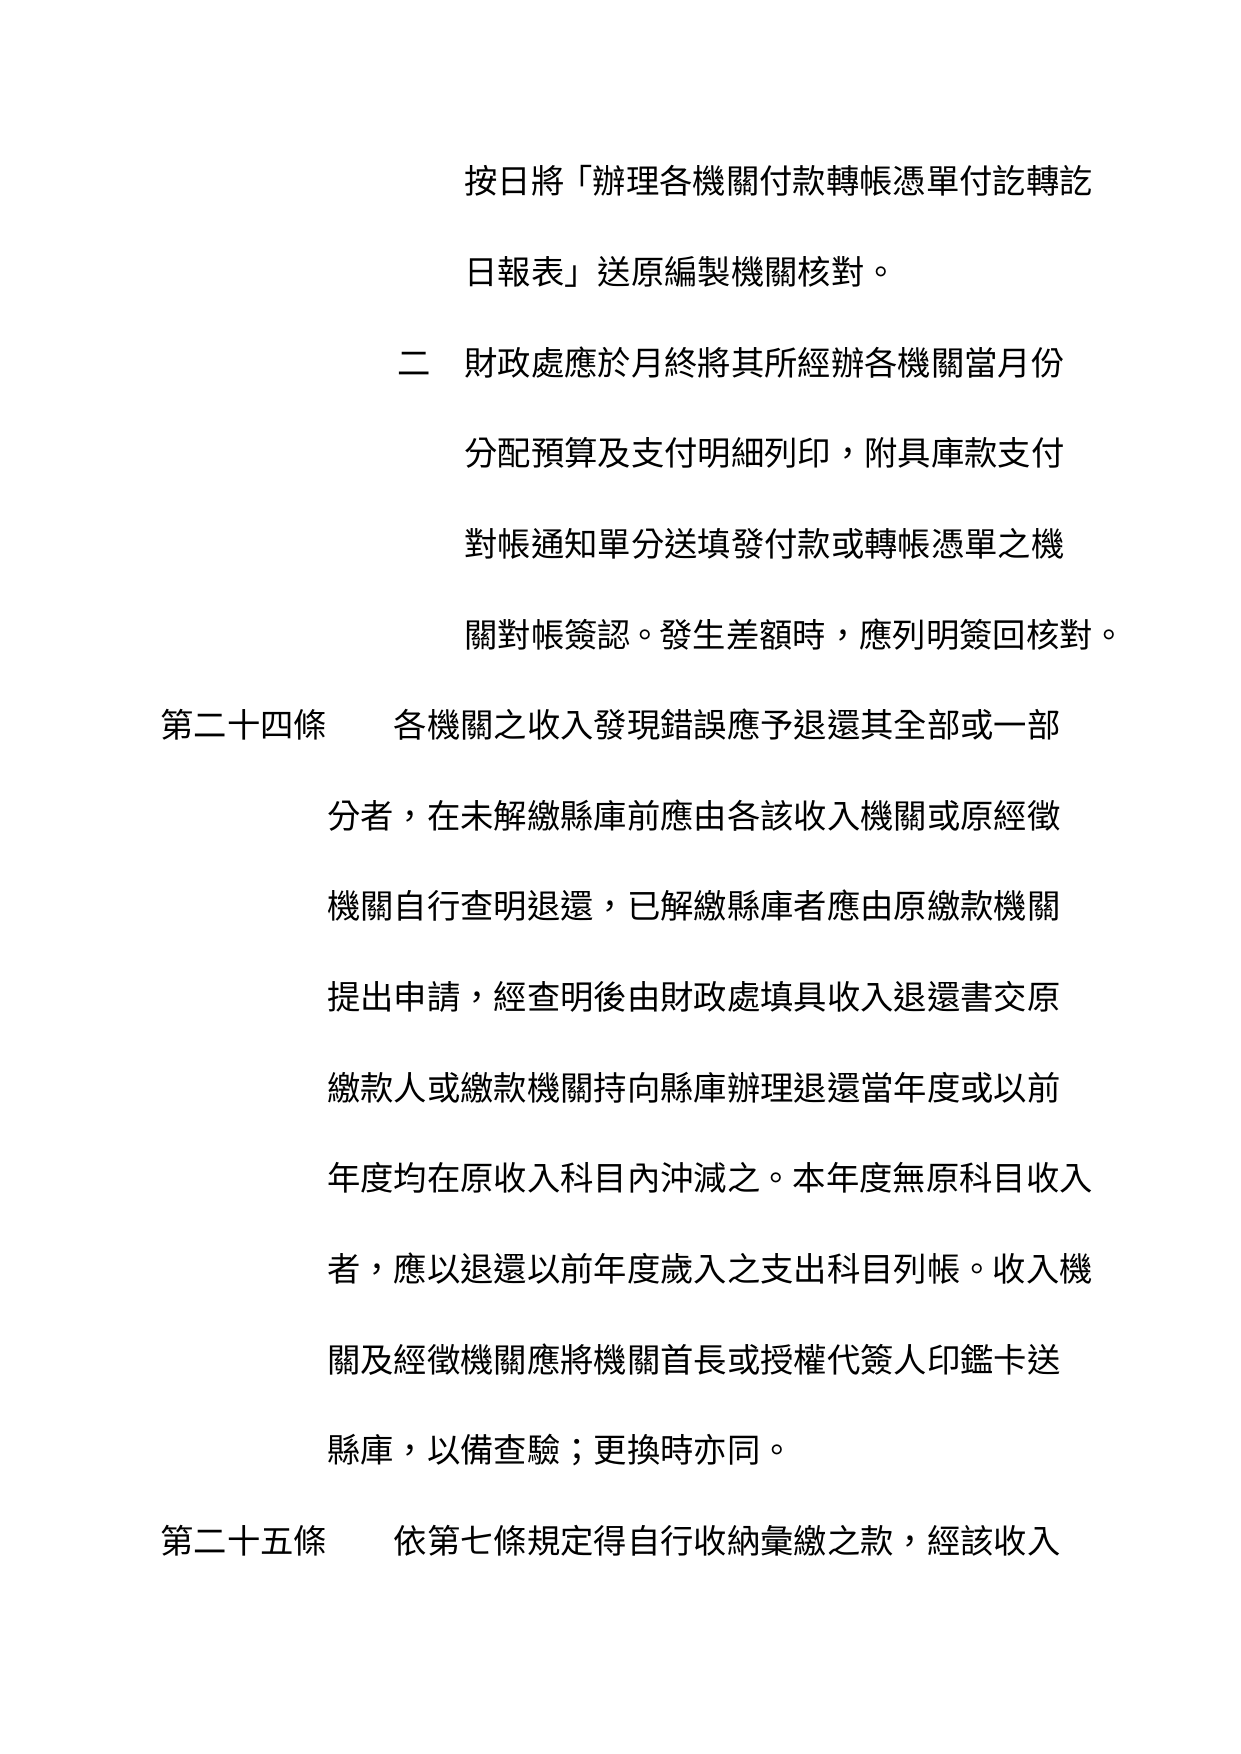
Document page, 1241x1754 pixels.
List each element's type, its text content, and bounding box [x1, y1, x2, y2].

text 按日將「辦理各機關付款轉帳憑單付訖轉訖日報表」送原編製機關核對。 [398, 134, 1092, 315]
text 第二十五條 依第七條規定得自行收納彙繳之款，經該收入 [160, 1493, 1092, 1584]
text 第二十四條 各機關之收入發現錯誤應予退還其全部或一部分者，在未解繳縣庫前應由各該收入機關或原經徵機關自行查明退還，已解繳縣庫者應由原繳款機關提出申請，經查明後由財政處填具收入退還書交原繳款人或繳款機關持向縣庫辦理退還當年度或以前年度均在原收入科目內沖減之。本年度無原科目收入者，應以退還以前年度歲入之支出科目列帳。收入機關及經徵機關應將機關首長或授權代簽人印鑑卡送縣庫，以備查驗；更換時亦同。 [160, 678, 1092, 1493]
text 二 財政處應於月終將其所經辦各機關當月份分配預算及支付明細列印，附具庫款支付對帳通知單分送填發付款或轉帳憑單之機關對帳簽認。發生差額時，應列明簽回核對。 [398, 315, 1092, 678]
